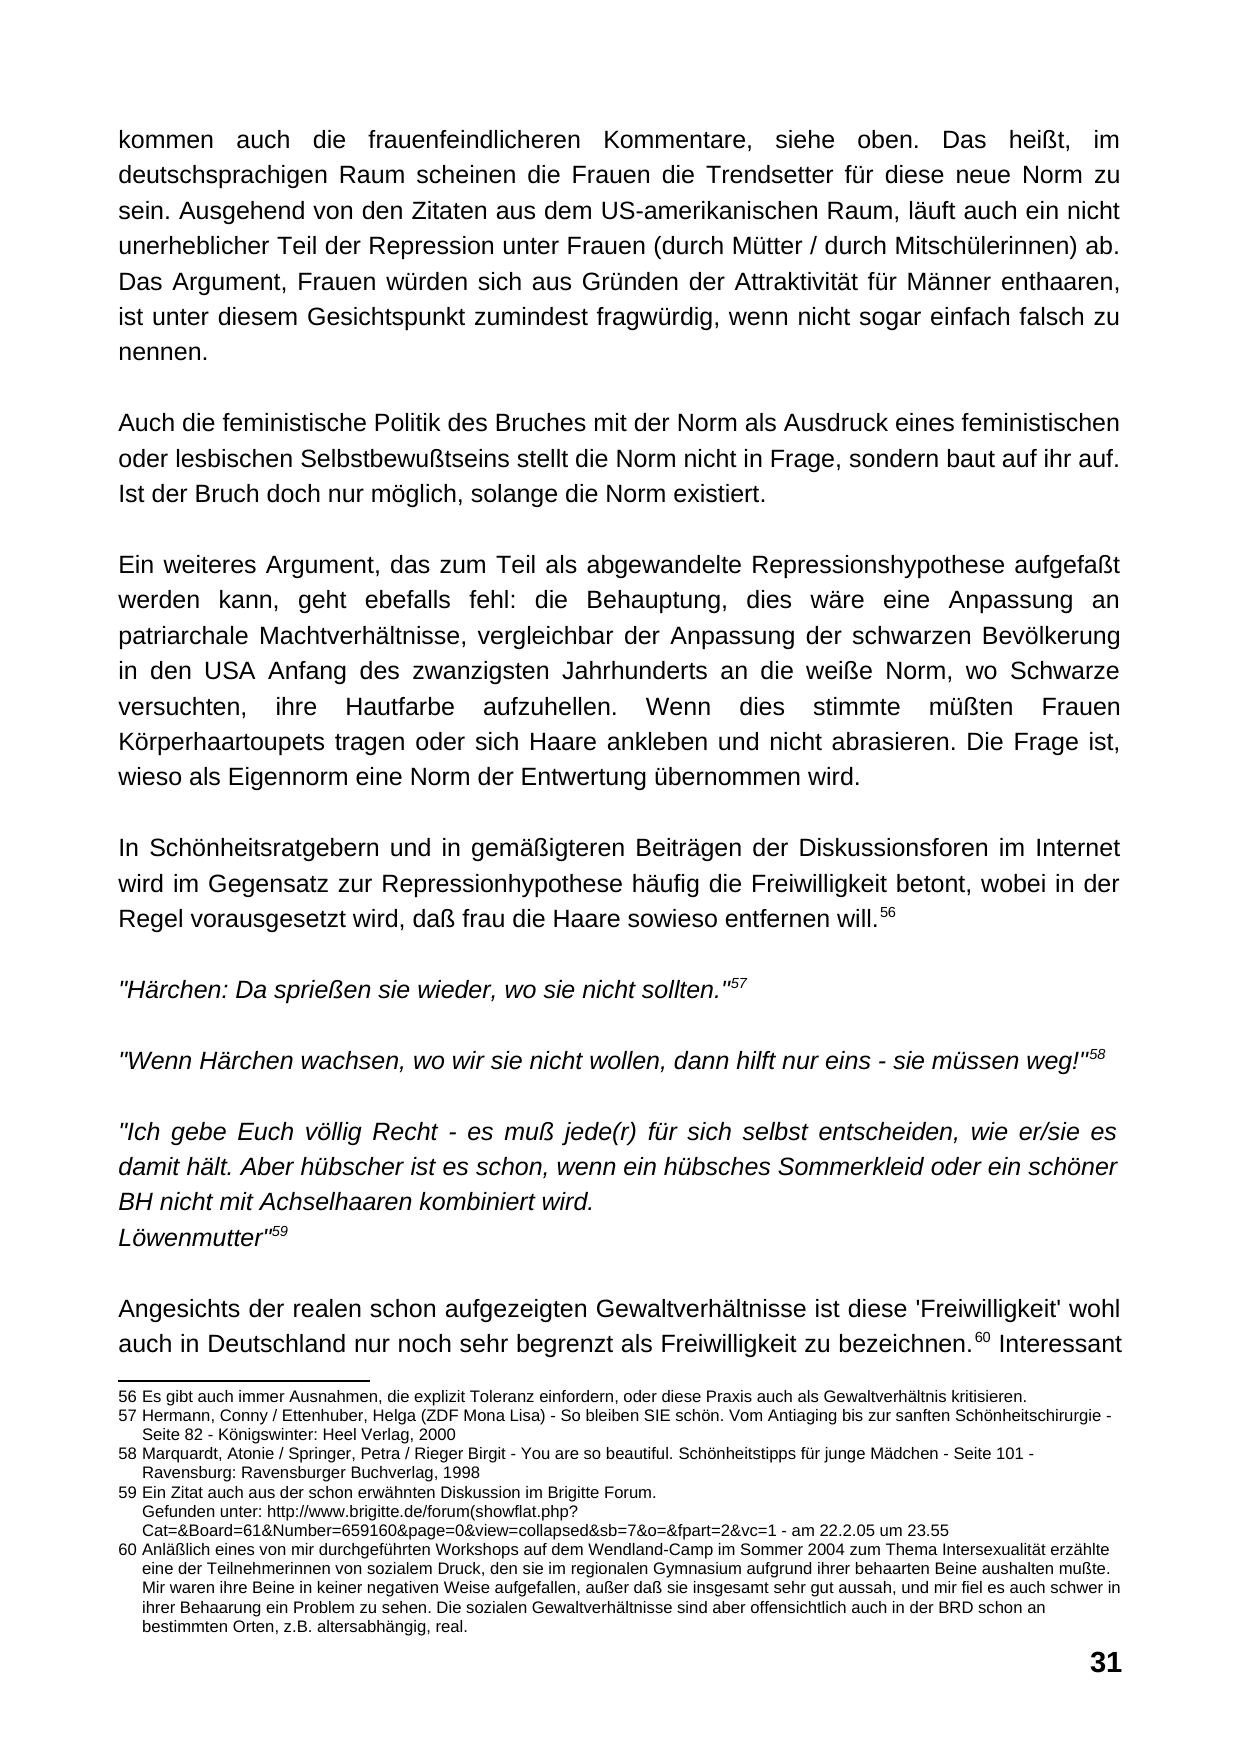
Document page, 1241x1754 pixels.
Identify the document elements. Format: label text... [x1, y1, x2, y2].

text Es gibt auch immer Ausnahmen, die explizit Toleranz einfordern, oder diese Praxis auch als Gewaltverhältnis kritisieren. [118, 1387, 1122, 1406]
text Anläßlich eines von mir durchgeführten Workshops auf dem Wendland-Camp im Sommer 2004 zum Thema Intersexualität erzählte eine der Teilnehmerinnen von sozialem Druck, den sie im regionalen Gymnasium aufgrund ihrer behaarten Beine aushalten mußte. Mir waren ihre Beine in keiner negativen Weise aufgefallen, außer daß sie insgesamt sehr gut aussah, und mir fiel es auch schwer in ihrer Behaarung ein Problem zu sehen. Die sozialen Gewaltverhältnisse sind aber offensichtlich auch in der BRD schon an bestimmten Orten, z.B. altersabhängig, real. [118, 1540, 1122, 1636]
text Gefunden unter: http://www.brigitte.de/forum(showflat.php?Cat=&Board=61&Number=659160&page=0&view=collapsed&sb=7&o=&fpart=2&vc=1 - am 22.2.05 um 23.55 [118, 1502, 1122, 1540]
text In Schönheitsratgebern und in gemäßigteren Beiträgen der Diskussionsforen im Internet wird im Gegensatz zur Repressionhypothese häufig die Freiwilligkeit betont, wobei in der Regel vorausgesetzt wird, daß frau die Haare sowieso entfernen will. [118, 826, 1122, 933]
text Auch die feministische Politik des Bruches mit der Norm als Ausdruck eines feministischen oder lesbischen Selbstbewußtseins stellt die Norm nicht in Frage, sondern baut auf ihr auf. Ist der Bruch doch nur möglich, solange die Norm existiert. [118, 401, 1122, 508]
text Marquardt, Atonie / Springer, Petra / Rieger Birgit - You are so beautiful. Schönheitstipps für junge Mädchen - Seite 101 - Ravensburg: Ravensburger Buchverlag, 1998 [118, 1444, 1122, 1482]
text Hermann, Conny / Ettenhuber, Helga (ZDF Mona Lisa) - So bleiben SIE schön. Vom Antiaging bis zur sanften Schönheitschirurgie - Seite 82 - Königswinter: Heel Verlag, 2000 [118, 1406, 1122, 1444]
text Ein Zitat auch aus der schon erwähnten Diskussion im Brigitte Forum. [118, 1482, 1122, 1502]
text Angesichts der realen schon aufgezeigten Gewaltverhältnisse ist diese 'Freiwilligkeit' wohl auch in Deutschland nur noch sehr begrenzt als Freiwilligkeit zu bezeichnen. Interessant ist aber die Art und Weise der Formulierung. Die Rede von den Haaren wo wir sie nicht wollen, verweist darauf, daß die Frauen schon wissen, welche Haare gemeint sind und wen sie stören, bzw. eben wir alle das wissen. Das heißt, diese scheinbare Freiwilligkeit setzt im Sprechen die Norm voraus. Außerdem sprechen die Bilder in dieser Schönheitsliteratur eine eindeutige Sprache. Haare sind dort nirgends zu sehen, selbst in sich alternativ gebenden Publikationen nicht. [118, 1287, 1122, 1358]
text kommen auch die frauenfeindlicheren Kommentare, siehe oben. Das heißt, im deutschsprachigen Raum scheinen die Frauen die Trendsetter für diese neue Norm zu sein. Ausgehend von den Zitaten aus dem US-amerikanischen Raum, läuft auch ein nicht unerheblicher Teil der Repression unter Frauen (durch Mütter / durch Mitschülerinnen) ab. Das Argument, Frauen würden sich aus Gründen der Attraktivität für Männer enthaaren, ist unter diesem Gesichtspunkt zumindest fragwürdig, wenn nicht sogar einfach falsch zu nennen. [118, 118, 1122, 366]
text Löwenmutter" [118, 1216, 1122, 1251]
text "Wenn Härchen wachsen, wo wir sie nicht wollen, dann hilft nur eins - sie müssen weg!" [118, 1039, 1122, 1074]
text "Ich gebe Euch völlig Recht - es muß jede(r) für sich selbst entscheiden, wie er/sie es damit hält. Aber hübscher ist es schon, wenn ein hübsches Sommerkleid oder ein schöner BH nicht mit Achselhaaren kombiniert wird. [118, 1110, 1122, 1216]
text Ein weiteres Argument, das zum Teil als abgewandelte Repressionshypothese aufgefaßt werden kann, geht ebefalls fehl: die Behauptung, dies wäre eine Anpassung an patriarchale Machtverhältnisse, vergleichbar der Anpassung der schwarzen Bevölkerung in den USA Anfang des zwanzigsten Jahrhunderts an die weiße Norm, wo Schwarze versuchten, ihre Hautfarbe aufzuhellen. Wenn dies stimmte müßten Frauen Körperhaartoupets tragen oder sich Haare ankleben und nicht abrasieren. Die Frage ist, wieso als Eigennorm eine Norm der Entwertung übernommen wird. [118, 543, 1122, 791]
text "Härchen: Da sprießen sie wieder, wo sie nicht sollten." [118, 968, 1122, 1003]
